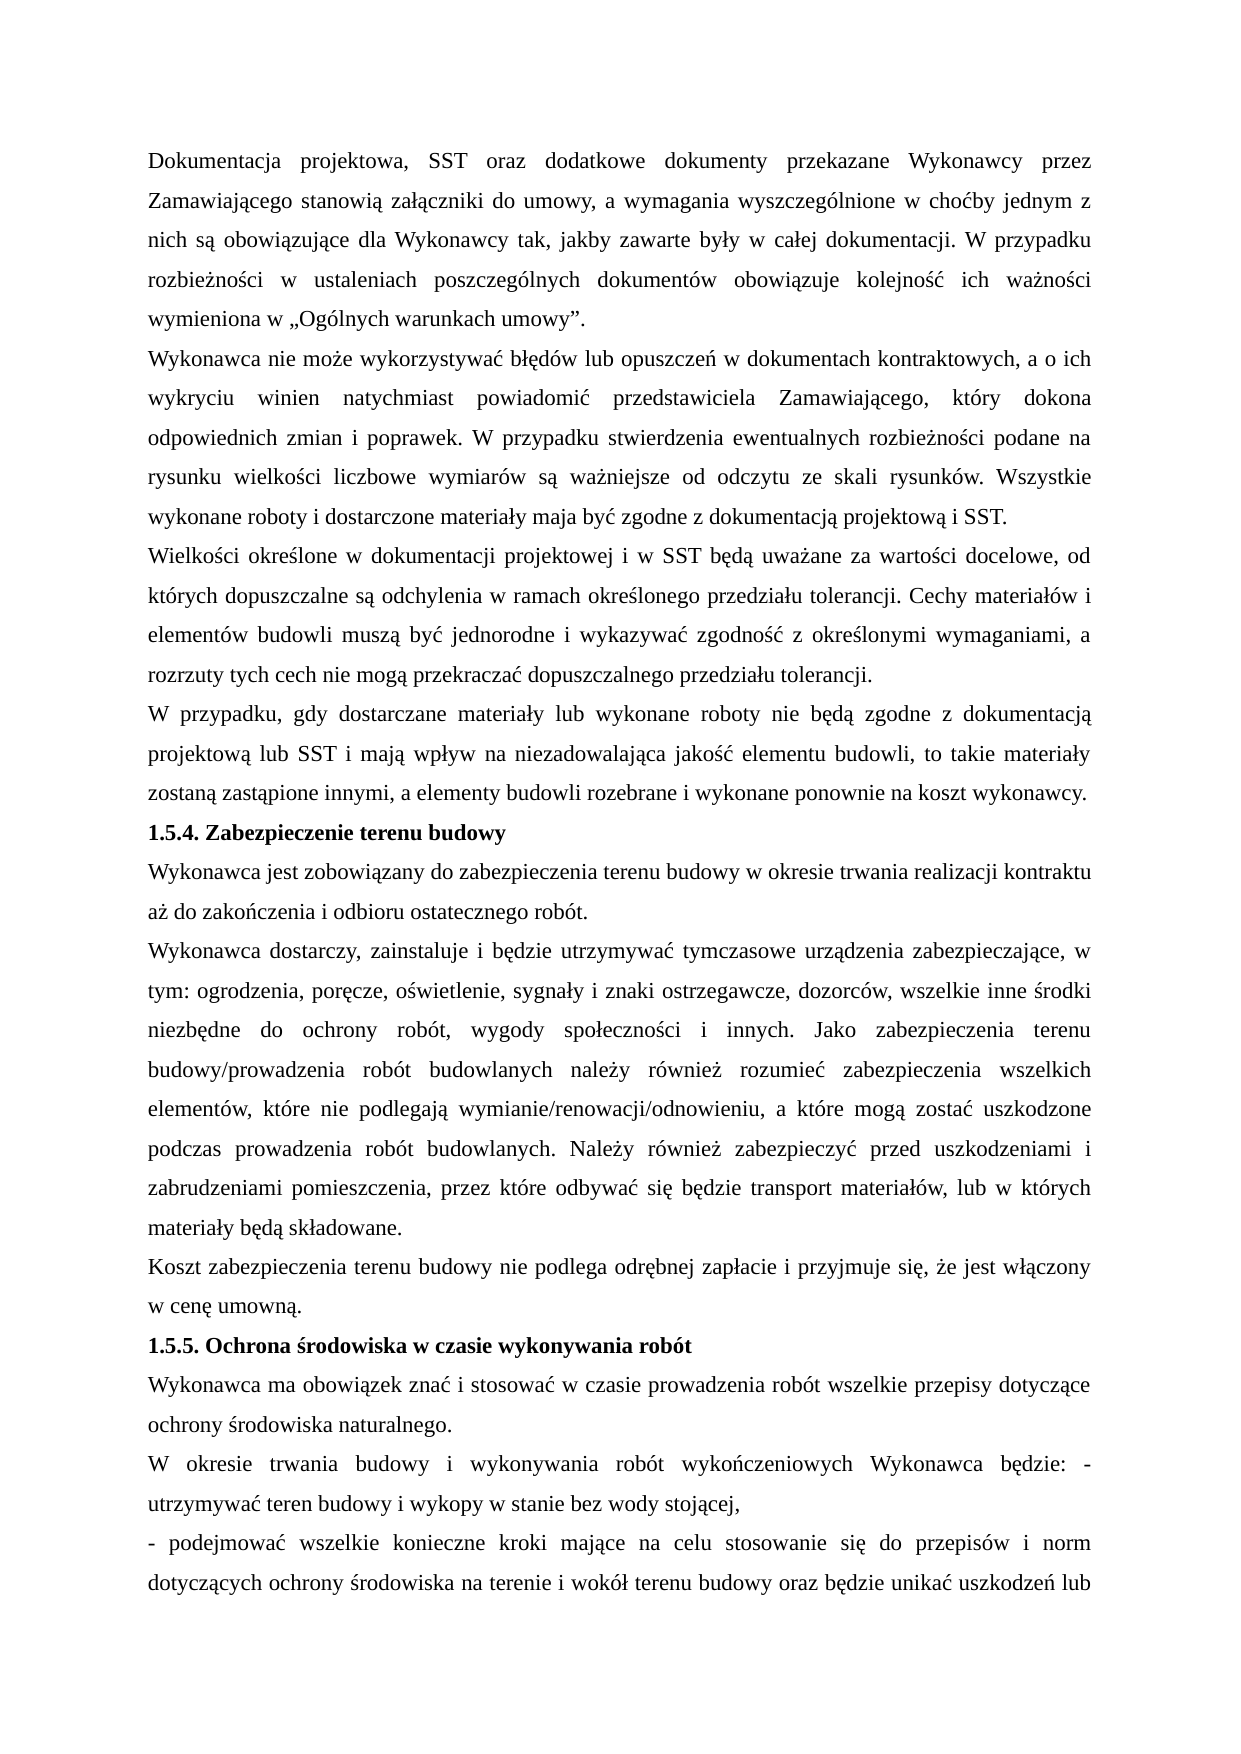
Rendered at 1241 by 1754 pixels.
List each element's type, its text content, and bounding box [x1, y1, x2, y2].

text W przypadku, gdy dostarczane materiały lub wykonane roboty nie będą zgodne z dokumentacją projektową lub SST i mają wpływ na niezadowalająca jakość elementu budowli, to takie materiały zostaną zastąpione innymi, a elementy budowli rozebrane i wykonane ponownie na koszt wykonawcy. [148, 700, 1093, 806]
text Wykonawca ma obowiązek znać i stosować w czasie prowadzenia robót wszelkie przepisy dotyczące ochrony środowiska naturalnego. [148, 1371, 1093, 1437]
text 1.5.5. Ochrona środowiska w czasie wykonywania robót [148, 1332, 1093, 1358]
text Wykonawca jest zobowiązany do zabezpieczenia terenu budowy w okresie trwania realizacji kontraktu aż do zakończenia i odbioru ostatecznego robót. [148, 858, 1093, 924]
text W okresie trwania budowy i wykonywania robót wykończeniowych Wykonawca będzie: - utrzymywać teren budowy i wykopy w stanie bez wody stojącej, [148, 1450, 1093, 1516]
text Wykonawca dostarczy, zainstaluje i będzie utrzymywać tymczasowe urządzenia zabezpieczające, w tym: ogrodzenia, poręcze, oświetlenie, sygnały i znaki ostrzegawcze, dozorców, wszelkie inne środki niezbędne do ochrony robót, wygody społeczności i innych. Jako zabezpieczenia terenu budowy/prowadzenia robót budowlanych należy również rozumieć zabezpieczenia wszelkich elementów, które nie podlegają wymianie/renowacji/odnowieniu, a które mogą zostać uszkodzone podczas prowadzenia robót budowlanych. Należy również zabezpieczyć przed uszkodzeniami i zabrudzeniami pomieszczenia, przez które odbywać się będzie transport materiałów, lub w których materiały będą składowane. [148, 937, 1093, 1240]
text Dokumentacja projektowa, SST oraz dodatkowe dokumenty przekazane Wykonawcy przez Zamawiającego stanowią załączniki do umowy, a wymagania wyszczególnione w choćby jednym z nich są obowiązujące dla Wykonawcy tak, jakby zawarte były w całej dokumentacji. W przypadku rozbieżności w ustaleniach poszczególnych dokumentów obowiązuje kolejność ich ważności wymieniona w „Ogólnych warunkach umowy”. [148, 148, 1093, 332]
text Koszt zabezpieczenia terenu budowy nie podlega odrębnej zapłacie i przyjmuje się, że jest włączony w cenę umowną. [148, 1253, 1093, 1319]
text 1.5.4. Zabezpieczenie terenu budowy [148, 819, 1093, 845]
text - podejmować wszelkie konieczne kroki mające na celu stosowanie się do przepisów i norm dotyczących ochrony środowiska na terenie i wokół terenu budowy oraz będzie unikać uszkodzeń lub [148, 1529, 1093, 1595]
text Wielkości określone w dokumentacji projektowej i w SST będą uważane za wartości docelowe, od których dopuszczalne są odchylenia w ramach określonego przedziału tolerancji. Cechy materiałów i elementów budowli muszą być jednorodne i wykazywać zgodność z określonymi wymaganiami, a rozrzuty tych cech nie mogą przekraczać dopuszczalnego przedziału tolerancji. [148, 542, 1093, 687]
text Wykonawca nie może wykorzystywać błędów lub opuszczeń w dokumentach kontraktowych, a o ich wykryciu winien natychmiast powiadomić przedstawiciela Zamawiającego, który dokona odpowiednich zmian i poprawek. W przypadku stwierdzenia ewentualnych rozbieżności podane na rysunku wielkości liczbowe wymiarów są ważniejsze od odczytu ze skali rysunków. Wszystkie wykonane roboty i dostarczone materiały maja być zgodne z dokumentacją projektową i SST. [148, 345, 1093, 529]
